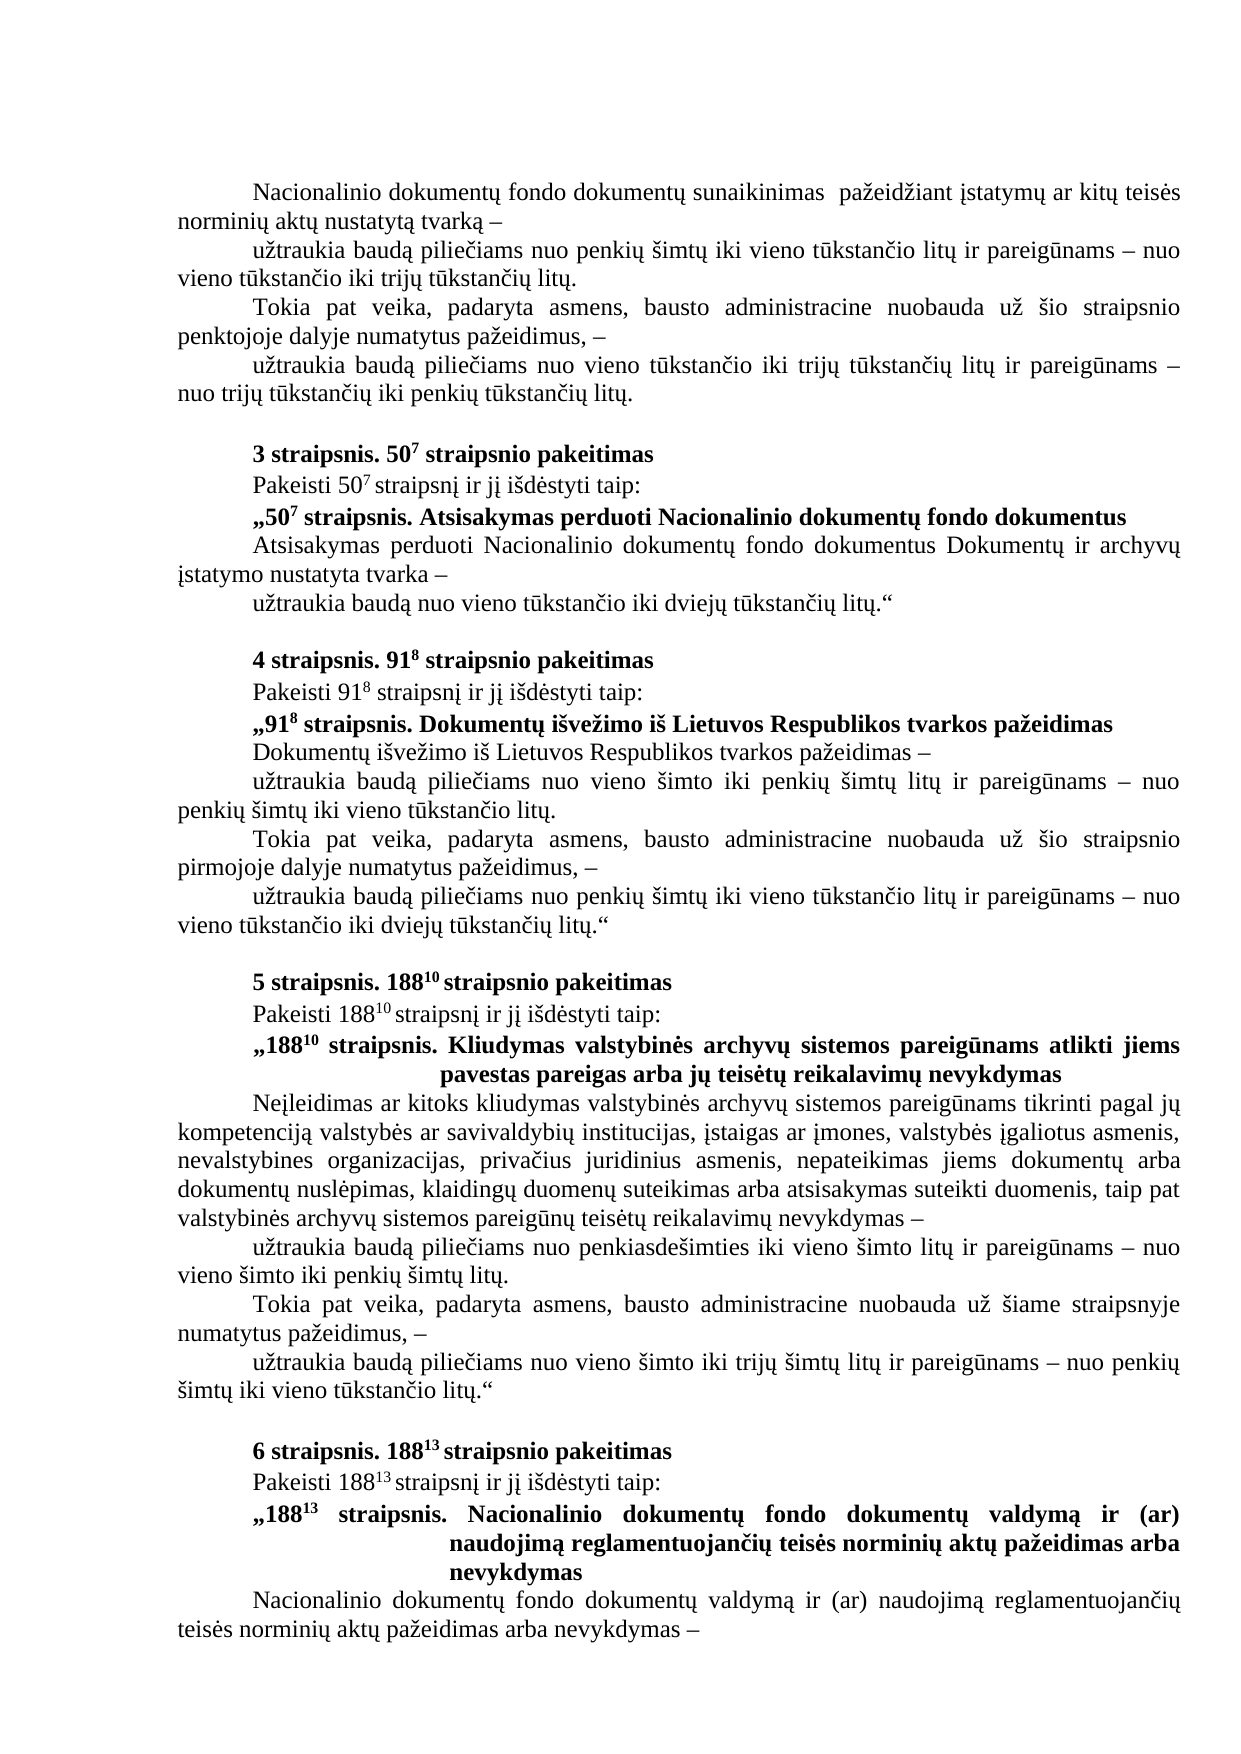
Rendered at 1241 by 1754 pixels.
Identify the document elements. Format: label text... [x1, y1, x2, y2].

text užtraukia baudą piliečiams nuo penkiasdešimties iki vieno šimto litų ir pareigūnams – nuo vieno šimto iki penkių šimtų litų. [177, 1232, 1181, 1289]
text Nacionalinio dokumentų fondo dokumentų sunaikinimas pažeidžiant įstatymų ar kitų teisės norminių aktų nustatytą tvarką – [177, 177, 1181, 235]
text „18813 straipsnis. Nacionalinio dokumentų fondo dokumentų valdymą ir (ar) naudojimą reglamentuojančių teisės norminių aktų pažeidimas arba nevykdymas [252, 1499, 1181, 1585]
text Tokia pat veika, padaryta asmens, bausto administracine nuobauda už šio straipsnio penktojoje dalyje numatytus pažeidimus, – [177, 292, 1181, 350]
text užtraukia baudą piliečiams nuo vieno šimto iki penkių šimtų litų ir pareigūnams – nuo penkių šimtų iki vieno tūkstančio litų. [177, 766, 1181, 824]
text 4 straipsnis. 918 straipsnio pakeitimas [177, 646, 1181, 674]
text užtraukia baudą piliečiams nuo penkių šimtų iki vieno tūkstančio litų ir pareigūnams – nuo vieno tūkstančio iki dviejų tūkstančių litų.“ [177, 881, 1181, 939]
text 5 straipsnis. 18810 straipsnio pakeitimas [177, 967, 1181, 996]
text užtraukia baudą piliečiams nuo vieno šimto iki trijų šimtų litų ir pareigūnams – nuo penkių šimtų iki vieno tūkstančio litų.“ [177, 1347, 1181, 1404]
text „507 straipsnis. Atsisakymas perduoti Nacionalinio dokumentų fondo dokumentus [177, 502, 1181, 531]
text Atsisakymas perduoti Nacionalinio dokumentų fondo dokumentus Dokumentų ir archyvų įstatymo nustatyta tvarka – [177, 531, 1181, 588]
text Neįleidimas ar kitoks kliudymas valstybinės archyvų sistemos pareigūnams tikrinti pagal jų kompetenciją valstybės ar savivaldybių institucijas, įstaigas ar įmones, valstybės įgaliotus asmenis, nevalstybines organizacijas, privačius juridinius asmenis, nepateikimas jiems dokumentų arba dokumentų nuslėpimas, klaidingų duomenų suteikimas arba atsisakymas suteikti duomenis, taip pat valstybinės archyvų sistemos pareigūnų teisėtų reikalavimų nevykdymas – [177, 1088, 1181, 1232]
text Pakeisti 18810 straipsnį ir jį išdėstyti taip: [177, 999, 1181, 1028]
text Dokumentų išvežimo iš Lietuvos Respublikos tvarkos pažeidimas – [177, 737, 1181, 766]
text užtraukia baudą piliečiams nuo penkių šimtų iki vieno tūkstančio litų ir pareigūnams – nuo vieno tūkstančio iki trijų tūkstančių litų. [177, 235, 1181, 292]
text 6 straipsnis. 18813 straipsnio pakeitimas [177, 1436, 1181, 1465]
text Pakeisti 507 straipsnį ir jį išdėstyti taip: [177, 470, 1181, 499]
text užtraukia baudą nuo vieno tūkstančio iki dviejų tūkstančių litų.“ [177, 588, 1181, 617]
text Pakeisti 18813 straipsnį ir jį išdėstyti taip: [177, 1467, 1181, 1496]
text Tokia pat veika, padaryta asmens, bausto administracine nuobauda už šio straipsnio pirmojoje dalyje numatytus pažeidimus, – [177, 824, 1181, 881]
text „18810 straipsnis. Kliudymas valstybinės archyvų sistemos pareigūnams atlikti jiems pavestas pareigas arba jų teisėtų reikalavimų nevykdymas [253, 1031, 1181, 1088]
text užtraukia baudą piliečiams nuo vieno tūkstančio iki trijų tūkstančių litų ir pareigūnams – nuo trijų tūkstančių iki penkių tūkstančių litų. [177, 350, 1181, 407]
text Pakeisti 918 straipsnį ir jį išdėstyti taip: [177, 677, 1181, 706]
text „918 straipsnis. Dokumentų išvežimo iš Lietuvos Respublikos tvarkos pažeidimas [252, 709, 1181, 737]
text Nacionalinio dokumentų fondo dokumentų valdymą ir (ar) naudojimą reglamentuojančių teisės norminių aktų pažeidimas arba nevykdymas – [177, 1585, 1181, 1643]
text 3 straipsnis. 507 straipsnio pakeitimas [177, 439, 1181, 467]
text Tokia pat veika, padaryta asmens, bausto administracine nuobauda už šiame straipsnyje numatytus pažeidimus, – [177, 1289, 1181, 1347]
